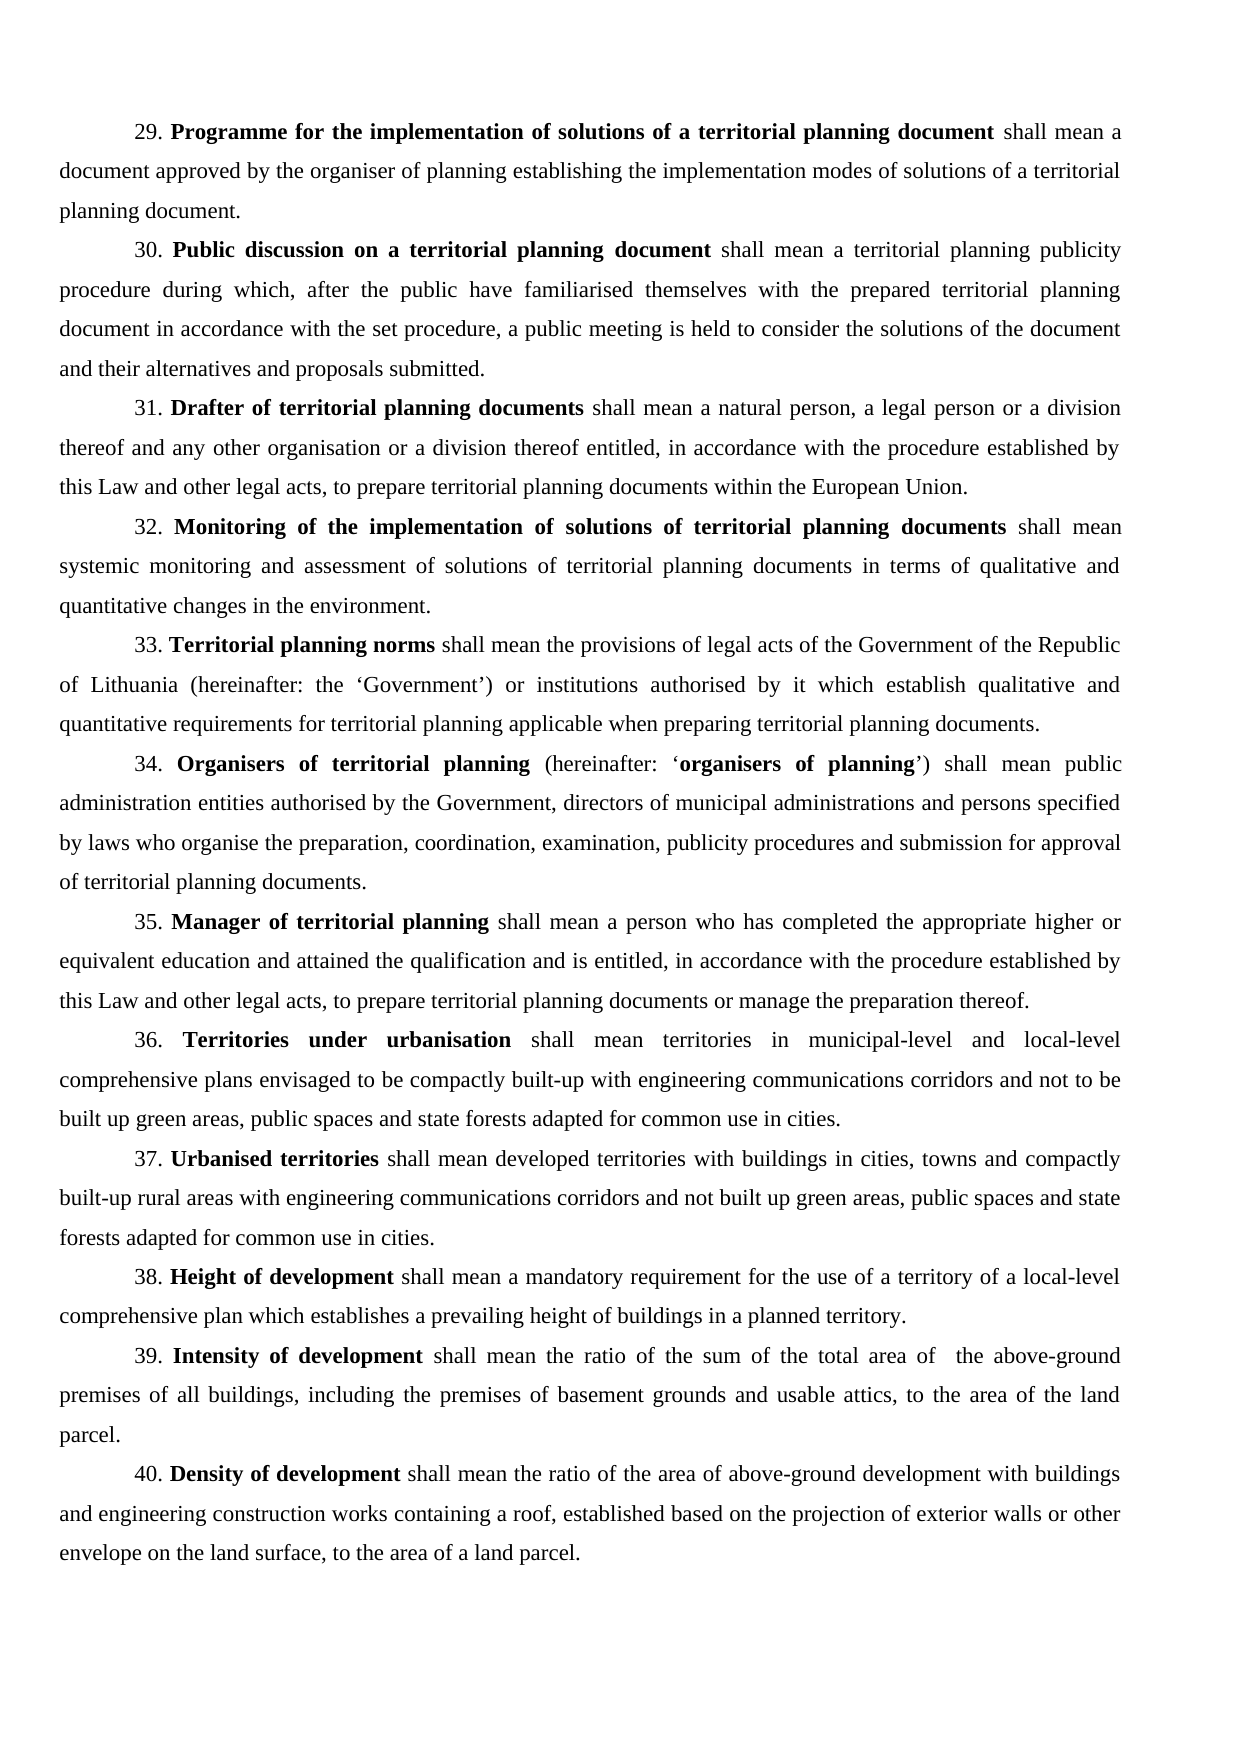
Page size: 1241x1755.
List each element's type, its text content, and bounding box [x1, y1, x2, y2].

text 29. Programme for the implementation of solutions of a territorial planning document shall mean a document approved by the organiser of planning establishing the implementation modes of solutions of a territorial planning document. [59, 118, 1122, 223]
text 37. Urbanised territories shall mean developed territories with buildings in cities, towns and compactly built-up rural areas with engineering communications corridors and not built up green areas, public spaces and state forests adapted for common use in cities. [59, 1144, 1122, 1250]
text 36. Territories under urbanisation shall mean territories in municipal-level and local-level comprehensive plans envisaged to be compactly built-up with engineering communications corridors and not to be built up green areas, public spaces and state forests adapted for common use in cities. [59, 1026, 1122, 1131]
text 33. Territorial planning norms shall mean the provisions of legal acts of the Government of the Republic of Lithuania (hereinafter: the ‘Government’) or institutions authorised by it which establish qualitative and quantitative requirements for territorial planning applicable when preparing territorial planning documents. [59, 631, 1122, 737]
text 30. Public discussion on a territorial planning document shall mean a territorial planning publicity procedure during which, after the public have familiarised themselves with the prepared territorial planning document in accordance with the set procedure, a public meeting is held to consider the solutions of the document and their alternatives and proposals submitted. [59, 237, 1122, 381]
text 31. Drafter of territorial planning documents shall mean a natural person, a legal person or a division thereof and any other organisation or a division thereof entitled, in accordance with the procedure established by this Law and other legal acts, to prepare territorial planning documents within the European Union. [59, 394, 1122, 500]
text 38. Height of development shall mean a mandatory requirement for the use of a territory of a local-level comprehensive plan which establishes a prevailing height of buildings in a planned territory. [59, 1263, 1122, 1329]
text 35. Manager of territorial planning shall mean a person who has completed the appropriate higher or equivalent education and attained the qualification and is entitled, in accordance with the procedure established by this Law and other legal acts, to prepare territorial planning documents or manage the preparation thereof. [59, 908, 1122, 1013]
text 32. Monitoring of the implementation of solutions of territorial planning documents shall mean systemic monitoring and assessment of solutions of territorial planning documents in terms of qualitative and quantitative changes in the environment. [59, 513, 1122, 618]
text 39. Intensity of development shall mean the ratio of the sum of the total area of the above-ground premises of all buildings, including the premises of basement grounds and usable attics, to the area of the land parcel. [59, 1342, 1122, 1447]
text 34. Organisers of territorial planning (hereinafter: ‘organisers of planning’) shall mean public administration entities authorised by the Government, directors of municipal administrations and persons specified by laws who organise the preparation, coordination, examination, publicity procedures and submission for approval of territorial planning documents. [59, 750, 1122, 894]
text 40. Density of development shall mean the ratio of the area of above-ground development with buildings and engineering construction works containing a roof, established based on the projection of exterior walls or other envelope on the land surface, to the area of a land parcel. [59, 1460, 1122, 1566]
